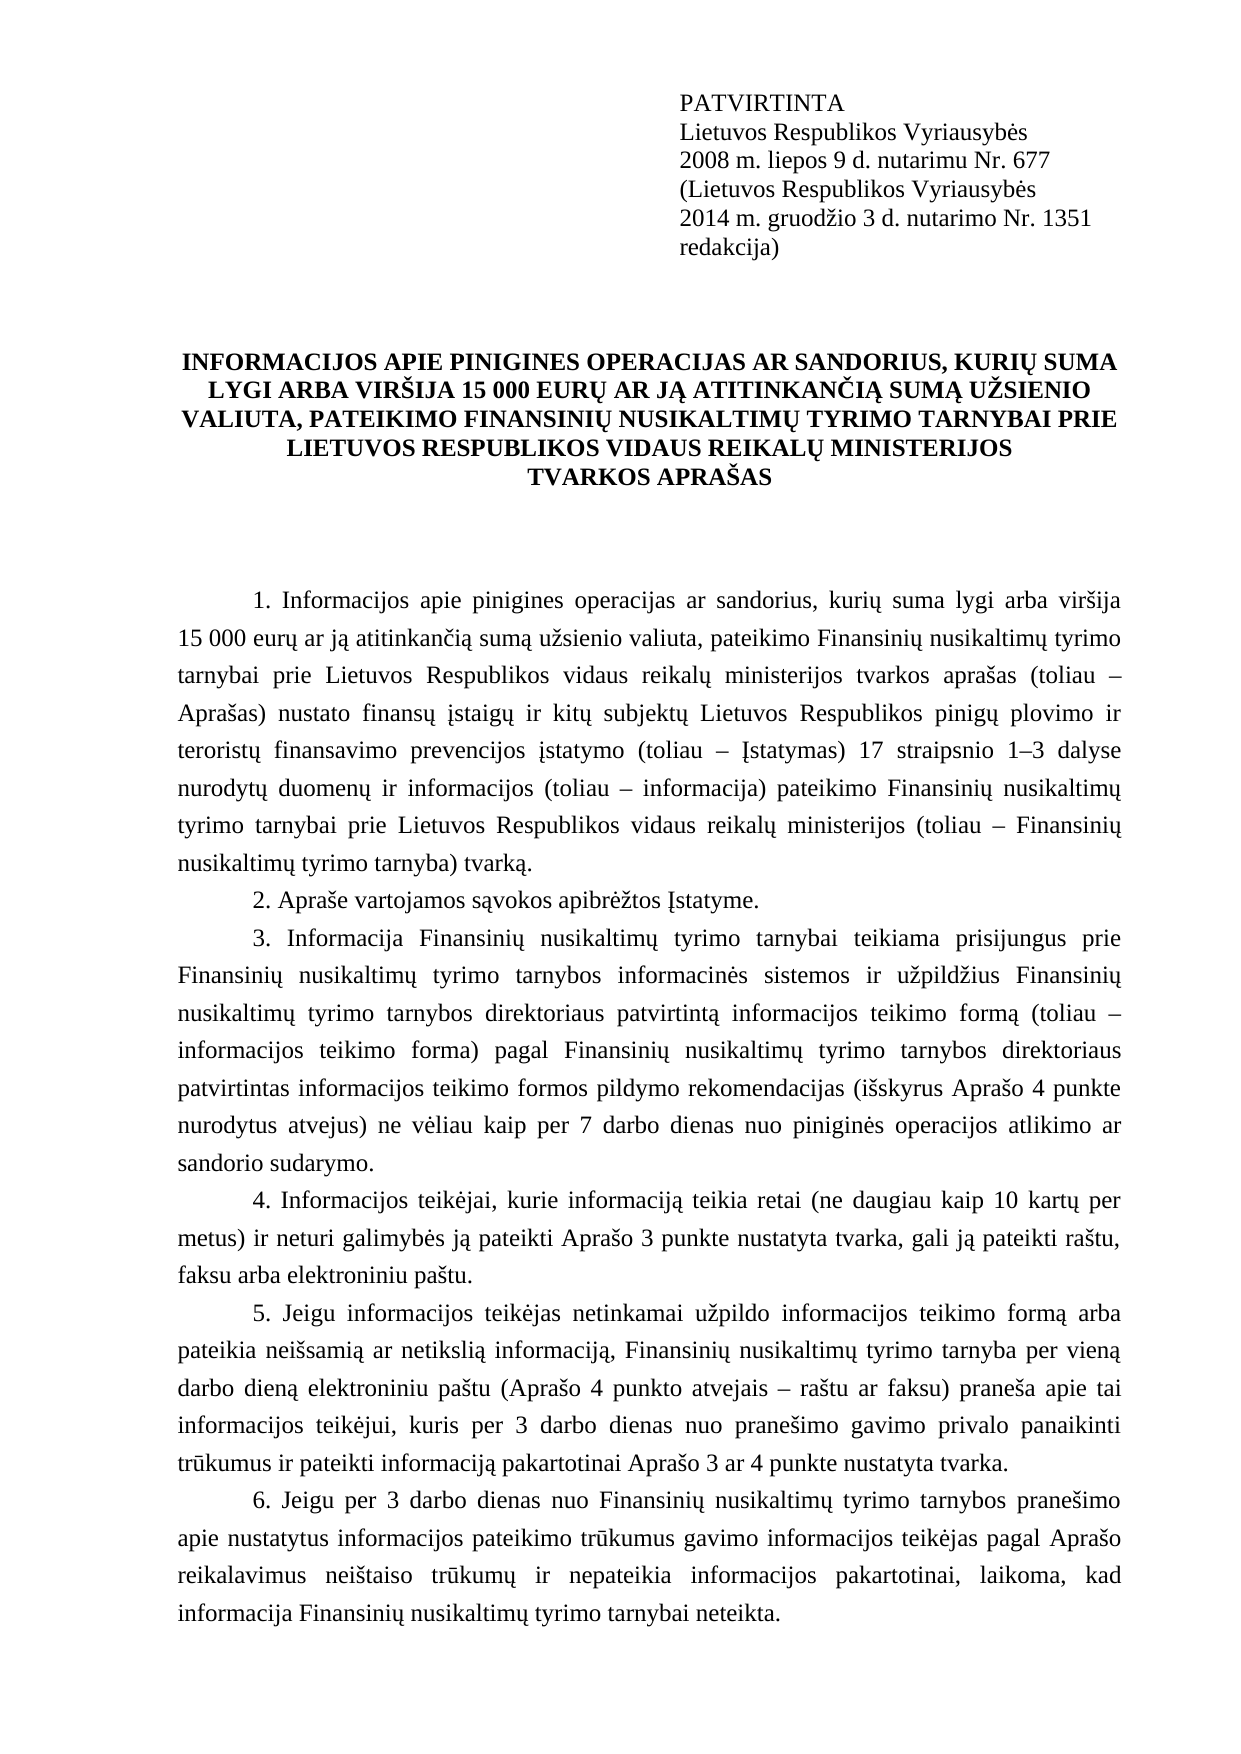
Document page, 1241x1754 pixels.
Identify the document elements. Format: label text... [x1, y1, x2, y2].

text 4. Informacijos teikėjai, kurie informaciją teikia retai (ne daugiau kaip 10 kartų per metus) ir neturi galimybės ją pateikti Aprašo 3 punkte nustatyta tvarka, gali ją pateikti raštu, faksu arba elektroniniu paštu. [177, 1177, 1122, 1289]
text 1. Informacijos apie pinigines operacijas ar sandorius, kurių suma lygi arba viršija 15 000 eurų ar ją atitinkančią sumą užsienio valiuta, pateikimo Finansinių nusikaltimų tyrimo tarnybai prie Lietuvos Respublikos vidaus reikalų ministerijos tvarkos aprašas (toliau – Aprašas) nustato finansų įstaigų ir kitų subjektų Lietuvos Respublikos pinigų plovimo ir teroristų finansavimo prevencijos įstatymo (toliau – Įstatymas) 17 straipsnio 1–3 dalyse nurodytų duomenų ir informacijos (toliau – informacija) pateikimo Finansinių nusikaltimų tyrimo tarnybai prie Lietuvos Respublikos vidaus reikalų ministerijos (toliau – Finansinių nusikaltimų tyrimo tarnyba) tvarką. [177, 577, 1122, 877]
text INFORMACIJOS APIE PINIGINES OPERACIJAS AR SANDORIUS, KURIŲ SUMA LYGI ARBA VIRŠIJA 15 000 EURŲ AR JĄ ATITINKANČIĄ SUMĄ UŽSIENIO VALIUTA, PATEIKIMO FINANSINIŲ NUSIKALTIMŲ TYRIMO TARNYBAI PRIE LIETUVOS RESPUBLIKOS VIDAUS REIKALŲ MINISTERIJOS [177, 347, 1122, 462]
text 2. Apraše vartojamos sąvokos apibrėžtos Įstatyme. [177, 877, 1122, 914]
text PATVIRTINTA Lietuvos Respublikos Vyriausybės 2008 m. liepos 9 d. nutarimu Nr. 677 (Lietuvos Respublikos Vyriausybės 2014 m. gruodžio 3 d. nutarimo Nr. 1351 redakcija) [679, 88, 1122, 260]
text 6. Jeigu per 3 darbo dienas nuo Finansinių nusikaltimų tyrimo tarnybos pranešimo apie nustatytus informacijos pateikimo trūkumus gavimo informacijos teikėjas pagal Aprašo reikalavimus neištaiso trūkumų ir nepateikia informacijos pakartotinai, laikoma, kad informacija Finansinių nusikaltimų tyrimo tarnybai neteikta. [177, 1477, 1122, 1627]
text 3. Informacija Finansinių nusikaltimų tyrimo tarnybai teikiama prisijungus prie Finansinių nusikaltimų tyrimo tarnybos informacinės sistemos ir užpildžius Finansinių nusikaltimų tyrimo tarnybos direktoriaus patvirtintą informacijos teikimo formą (toliau – informacijos teikimo forma) pagal Finansinių nusikaltimų tyrimo tarnybos direktoriaus patvirtintas informacijos teikimo formos pildymo rekomendacijas (išskyrus Aprašo 4 punkte nurodytus atvejus) ne vėliau kaip per 7 darbo dienas nuo piniginės operacijos atlikimo ar sandorio sudarymo. [177, 914, 1122, 1177]
text 5. Jeigu informacijos teikėjas netinkamai užpildo informacijos teikimo formą arba pateikia neišsamią ar netikslią informaciją, Finansinių nusikaltimų tyrimo tarnyba per vieną darbo dieną elektroniniu paštu (Aprašo 4 punkto atvejais – raštu ar faksu) praneša apie tai informacijos teikėjui, kuris per 3 darbo dienas nuo pranešimo gavimo privalo panaikinti trūkumus ir pateikti informaciją pakartotinai Aprašo 3 ar 4 punkte nustatyta tvarka. [177, 1289, 1122, 1477]
text TVARKOS APRAŠAS [177, 462, 1122, 490]
